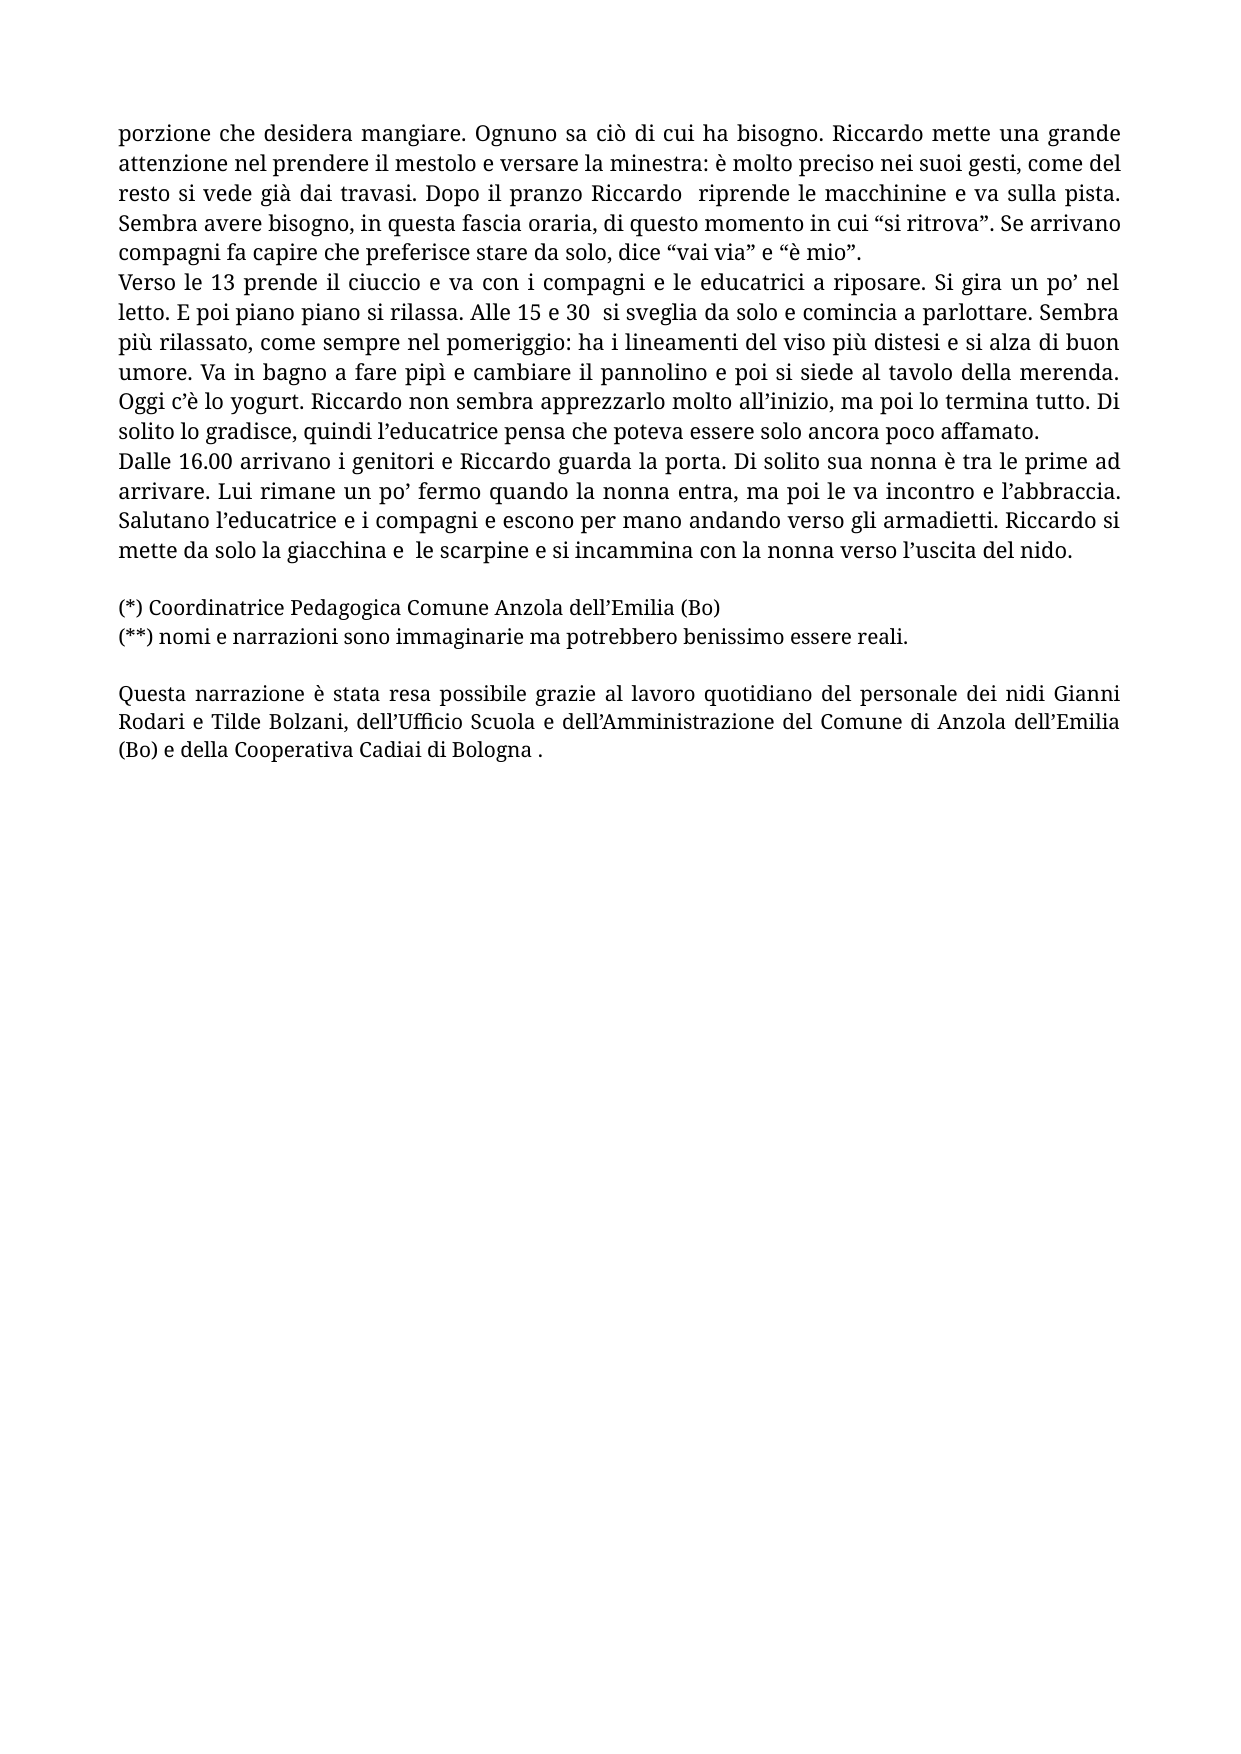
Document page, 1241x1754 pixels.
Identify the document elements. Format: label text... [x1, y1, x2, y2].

text Dalle 16.00 arrivano i genitori e Riccardo guarda la porta. Di solito sua nonna è tra le prime ad arrivare. Lui rimane un po’ fermo quando la nonna entra, ma poi le va incontro e l’abbraccia. Salutano l’educatrice e i compagni e escono per mano andando verso gli armadietti. Riccardo si mette da solo la giacchina e le scarpine e si incammina con la nonna verso l’uscita del nido. [118, 446, 1122, 565]
text Questa narrazione è stata resa possibile grazie al lavoro quotidiano del personale dei nidi Gianni Rodari e Tilde Bolzani, dell’Ufficio Scuola e dell’Amministrazione del Comune di Anzola dell’Emilia (Bo) e della Cooperativa Cadiai di Bologna . [118, 679, 1122, 764]
text (**) nomi e narrazioni sono immaginarie ma potrebbero benissimo essere reali. [118, 622, 1122, 650]
text Verso le 13 prende il ciuccio e va con i compagni e le educatrici a riposare. Si gira un po’ nel letto. E poi piano piano si rilassa. Alle 15 e 30 si sveglia da solo e comincia a parlottare. Sembra più rilassato, come sempre nel pomeriggio: ha i lineamenti del viso più distesi e si alza di buon umore. Va in bagno a fare pipì e cambiare il pannolino e poi si siede al tavolo della merenda. Oggi c’è lo yogurt. Riccardo non sembra apprezzarlo molto all’inizio, ma poi lo termina tutto. Di solito lo gradisce, quindi l’educatrice pensa che poteva essere solo ancora poco affamato. [118, 267, 1122, 446]
text porzione che desidera mangiare. Ognuno sa ciò di cui ha bisogno. Riccardo mette una grande attenzione nel prendere il mestolo e versare la minestra: è molto preciso nei suoi gesti, come del resto si vede già dai travasi. Dopo il pranzo Riccardo riprende le macchinine e va sulla pista. Sembra avere bisogno, in questa fascia oraria, di questo momento in cui “si ritrova”. Se arrivano compagni fa capire che preferisce stare da solo, dice “vai via” e “è mio”. [118, 118, 1122, 267]
text (*) Coordinatrice Pedagogica Comune Anzola dell’Emilia (Bo) [118, 593, 1122, 622]
